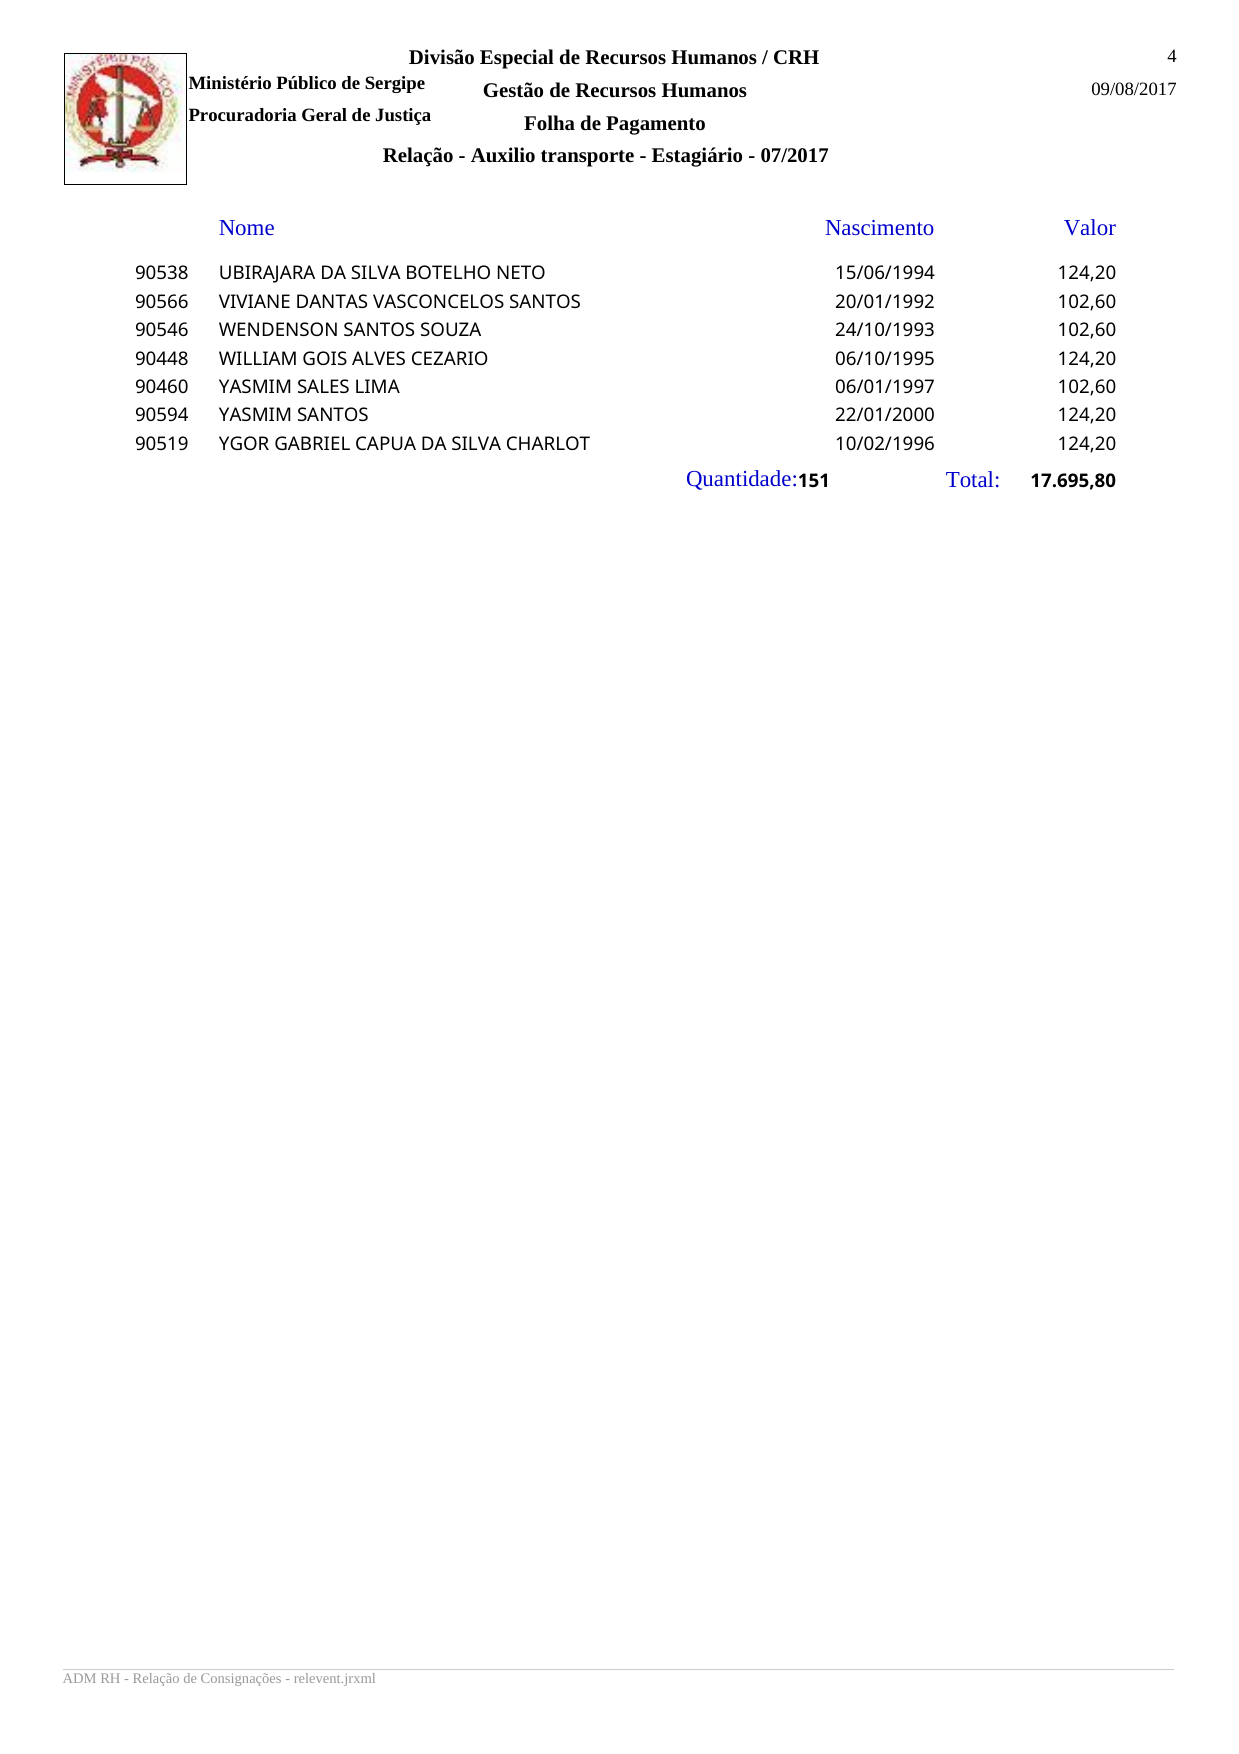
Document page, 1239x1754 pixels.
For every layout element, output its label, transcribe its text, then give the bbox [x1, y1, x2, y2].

table_cell 124,20 [965, 402, 1116, 429]
table_cell ADM RH - Relação de Consignações - relevent.jrxml [63, 1670, 1174, 1693]
table_cell [188, 402, 219, 429]
table_header Ministério Público de Sergipe [188, 72, 450, 101]
table_header [1040, 72, 1176, 78]
table_cell [783, 345, 791, 372]
table_header Quantidade: [659, 465, 798, 493]
table_cell [1176, 213, 1239, 219]
table_cell [780, 78, 1040, 101]
table_header 4 [1058, 45, 1176, 72]
table_cell Gestão de Recursos Humanos [450, 78, 780, 111]
table_cell 90538 [65, 260, 188, 286]
table_cell 06/10/1995 [791, 345, 935, 372]
table_cell [783, 373, 791, 400]
table_cell [1176, 102, 1239, 108]
table_cell 15/06/1994 [791, 260, 935, 286]
table_cell [1174, 1669, 1239, 1693]
table_cell Valor [964, 215, 1116, 241]
table_cell [0, 141, 64, 178]
table_header [0, 0, 1239, 45]
table_cell 09/08/2017 [1040, 78, 1176, 111]
table_cell [1176, 219, 1239, 241]
table_cell Procuradoria Geral de Justiça [188, 104, 450, 132]
table_cell [65, 54, 188, 223]
table_cell 10/02/1996 [791, 430, 935, 457]
table_cell [935, 402, 965, 429]
table_cell 90460 [65, 373, 188, 400]
table_cell [188, 288, 219, 315]
table_header Divisão Especial de Recursos Humanos / CRH [188, 45, 1040, 72]
table_cell [1176, 179, 1239, 213]
table_cell YGOR GABRIEL CAPUA DA SILVA CHARLOT [219, 430, 782, 457]
table_cell WENDENSON SANTOS SOUZA [219, 316, 782, 343]
table_cell [0, 345, 65, 372]
table_cell [0, 402, 65, 429]
table_cell [188, 373, 219, 400]
table_cell [0, 213, 65, 219]
table_cell [1176, 54, 1239, 70]
table_cell [0, 45, 65, 54]
table_cell [188, 132, 450, 141]
table_cell [783, 260, 791, 286]
table_cell [0, 468, 659, 491]
table_cell [935, 373, 965, 400]
table_cell VIVIANE DANTAS VASCONCELOS SANTOS [219, 288, 782, 315]
table_cell Nascimento [780, 215, 934, 241]
table_cell [0, 108, 64, 131]
table_cell 20/01/1992 [791, 288, 935, 315]
table_cell 90594 [65, 402, 188, 429]
table_cell [935, 430, 965, 457]
table_cell [188, 260, 219, 286]
table_cell [935, 260, 965, 286]
table_cell [188, 215, 218, 241]
table_header [1040, 45, 1058, 72]
table_cell [0, 54, 64, 70]
table_cell Total: [927, 466, 1000, 494]
table_cell [188, 143, 196, 180]
table_cell 06/01/1997 [791, 373, 935, 400]
table_cell [0, 179, 65, 213]
table_cell WILLIAM GOIS ALVES CEZARIO [219, 345, 782, 372]
table_cell [783, 430, 791, 457]
table_cell [1116, 316, 1239, 343]
table_cell 90519 [65, 430, 188, 457]
table_cell [780, 110, 1040, 132]
table_cell [373, 215, 780, 241]
table_cell UBIRAJARA DA SILVA BOTELHO NETO [219, 260, 782, 286]
table_cell 17.695,80 [1003, 468, 1116, 494]
table_cell [188, 316, 219, 343]
table_cell 124,20 [965, 345, 1116, 372]
table_cell [935, 316, 965, 343]
table_cell 151 [798, 468, 919, 494]
table_cell [1116, 430, 1239, 457]
table_cell [935, 345, 965, 372]
table_cell [1176, 70, 1239, 76]
table_cell 102,60 [965, 288, 1116, 315]
table_cell [1040, 111, 1176, 141]
table_cell [0, 241, 1239, 259]
table_cell [0, 1669, 62, 1693]
table_cell [1116, 260, 1239, 286]
table_cell [0, 316, 65, 343]
table_cell [188, 180, 1176, 214]
table_cell [0, 76, 64, 99]
table_cell [934, 215, 964, 241]
table_cell YASMIM SANTOS [219, 402, 782, 429]
table_cell [920, 468, 927, 491]
table_cell [1116, 215, 1176, 241]
table_cell [1176, 141, 1239, 178]
table_cell [65, 223, 188, 241]
table_cell [1116, 373, 1239, 400]
table_cell [0, 260, 65, 286]
table_cell 102,60 [965, 373, 1116, 400]
table_cell [1016, 143, 1176, 180]
table_cell [783, 402, 791, 429]
table_cell 124,20 [965, 430, 1116, 457]
table_cell [1116, 345, 1239, 372]
table_cell YASMIM SALES LIMA [219, 373, 782, 400]
table_cell [780, 132, 1040, 141]
table_cell Nome [219, 215, 373, 241]
table_cell Folha de Pagamento [450, 111, 780, 141]
table_cell 24/10/1993 [791, 316, 935, 343]
table_header [450, 72, 780, 78]
table_cell [0, 457, 1239, 464]
table_cell [783, 288, 791, 315]
table_cell [0, 219, 65, 241]
table_cell [1176, 131, 1239, 139]
table_cell [1116, 468, 1239, 491]
table_cell 124,20 [965, 260, 1116, 286]
table_cell [0, 494, 1239, 1669]
table_cell 90566 [65, 288, 188, 315]
table_cell [188, 345, 219, 372]
table_cell [783, 316, 791, 343]
table_cell [0, 373, 65, 400]
table_cell [1116, 402, 1239, 429]
table_cell [0, 70, 64, 76]
table_cell [1176, 108, 1239, 131]
table_cell [0, 288, 65, 315]
table_cell [780, 104, 1040, 109]
table_cell Relação - Auxilio transporte - Estagiário - 07/2017 [196, 143, 1016, 180]
table_cell [0, 430, 65, 457]
table_cell [1116, 288, 1239, 315]
table_cell [1176, 76, 1239, 99]
table_cell 22/01/2000 [791, 402, 935, 429]
table_cell 90546 [65, 316, 188, 343]
table_header [65, 45, 188, 54]
table_cell [935, 288, 965, 315]
table_cell 90448 [65, 345, 188, 372]
table_cell [780, 72, 1040, 78]
table_cell [0, 131, 64, 139]
table_cell [188, 430, 219, 457]
table_cell [0, 102, 64, 108]
table_cell 102,60 [965, 316, 1116, 343]
table_cell [1176, 45, 1239, 54]
